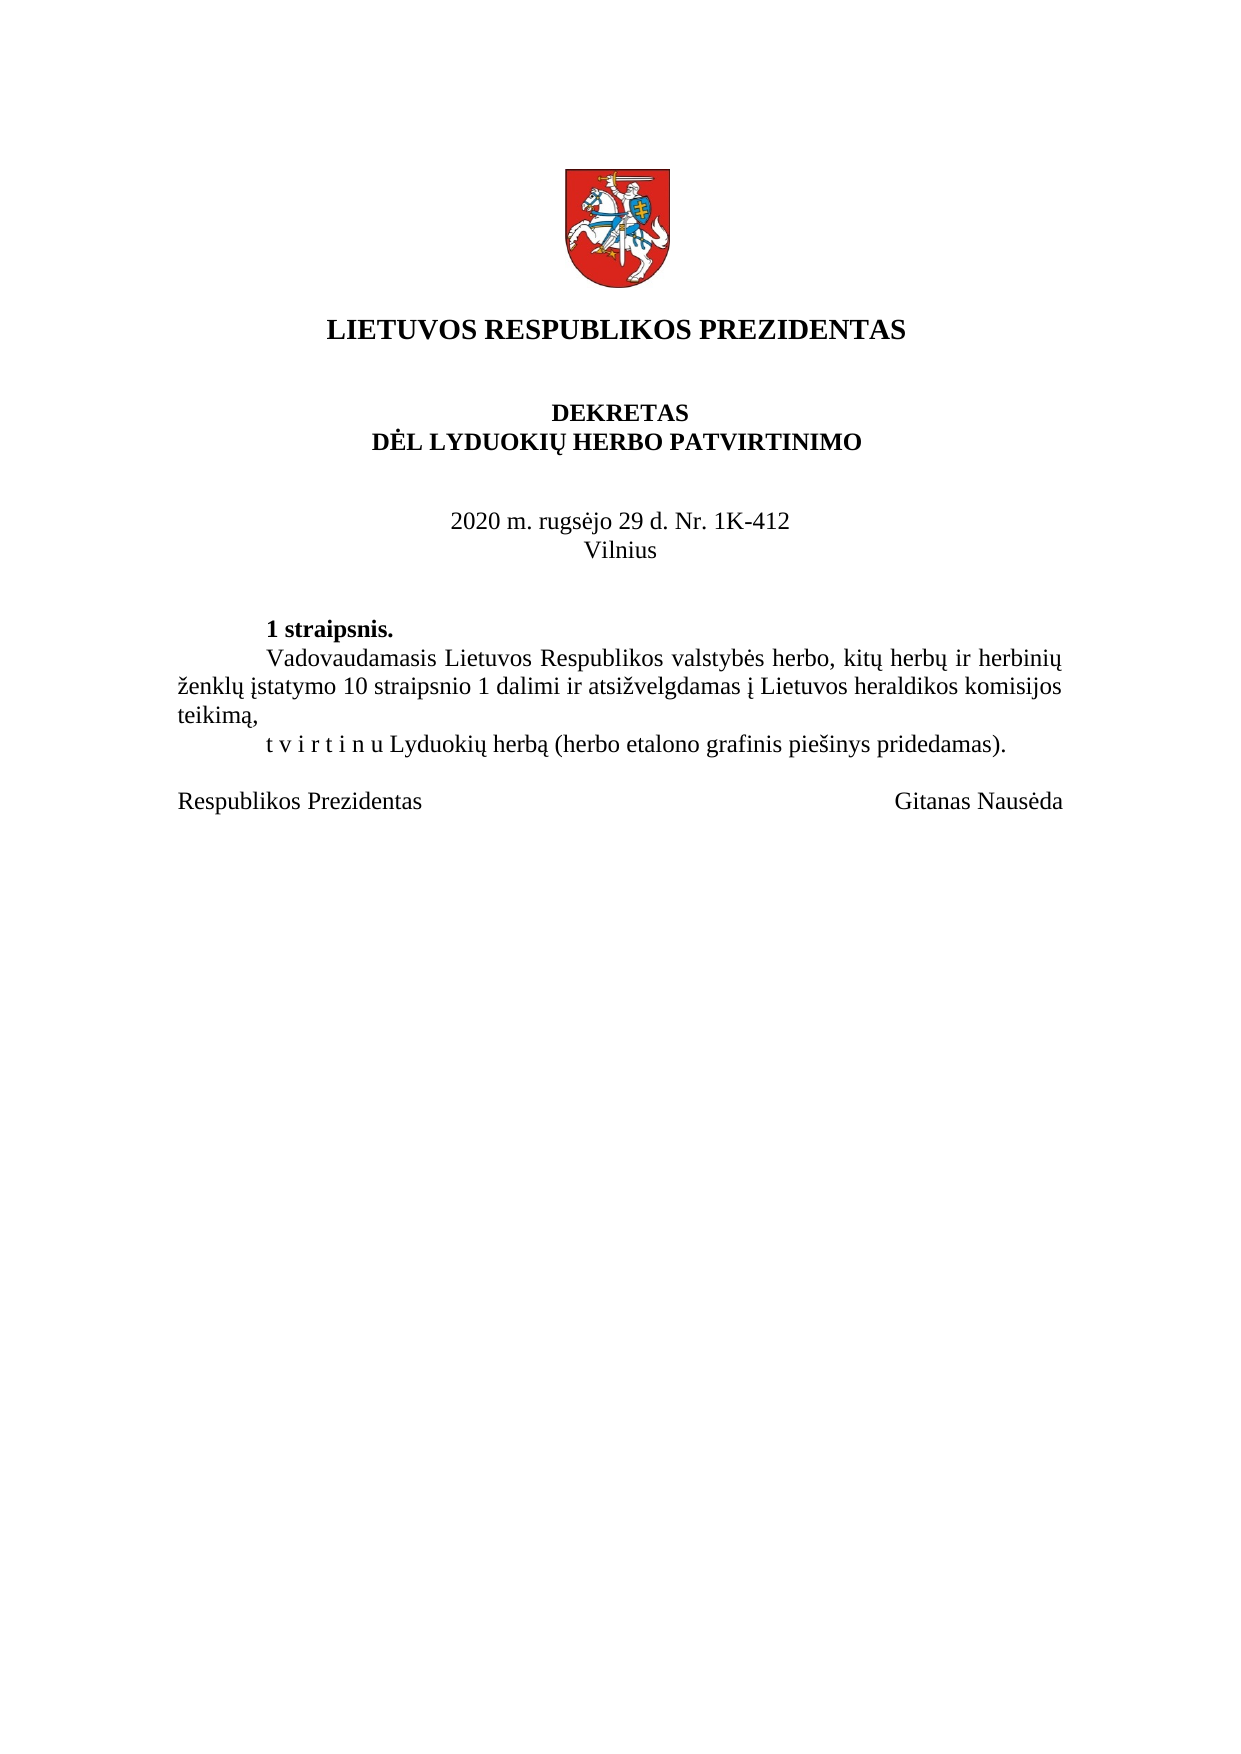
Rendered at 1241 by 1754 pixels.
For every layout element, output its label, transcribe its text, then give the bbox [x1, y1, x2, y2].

text Vadovaudamasis Lietuvos Respublikos valstybės herbo, kitų herbų ir herbinių ženklų įstatymo 10 straipsnio 1 dalimi ir atsižvelgdamas į Lietuvos heraldikos komisijos teikimą, [177, 643, 1063, 729]
text t v i r t i n u Lyduokių herbą (herbo etalono grafinis piešinys pridedamas). [177, 729, 1063, 758]
text 1 straipsnis. [177, 614, 1063, 643]
text 2020 m. rugsėjo 29 d. Nr. 1K-412 [177, 506, 1063, 535]
text Dėl LYDUOKIŲ HERBO PATVIRTINIMO [177, 427, 1063, 456]
text LIETUVOS RESPUBLIKOS PREZIDENTAS [177, 312, 1063, 346]
text DEKRETAS [177, 398, 1063, 427]
text Respublikos Prezidentas Gitanas Nausėda [177, 786, 1063, 815]
text Vilnius [177, 535, 1063, 563]
